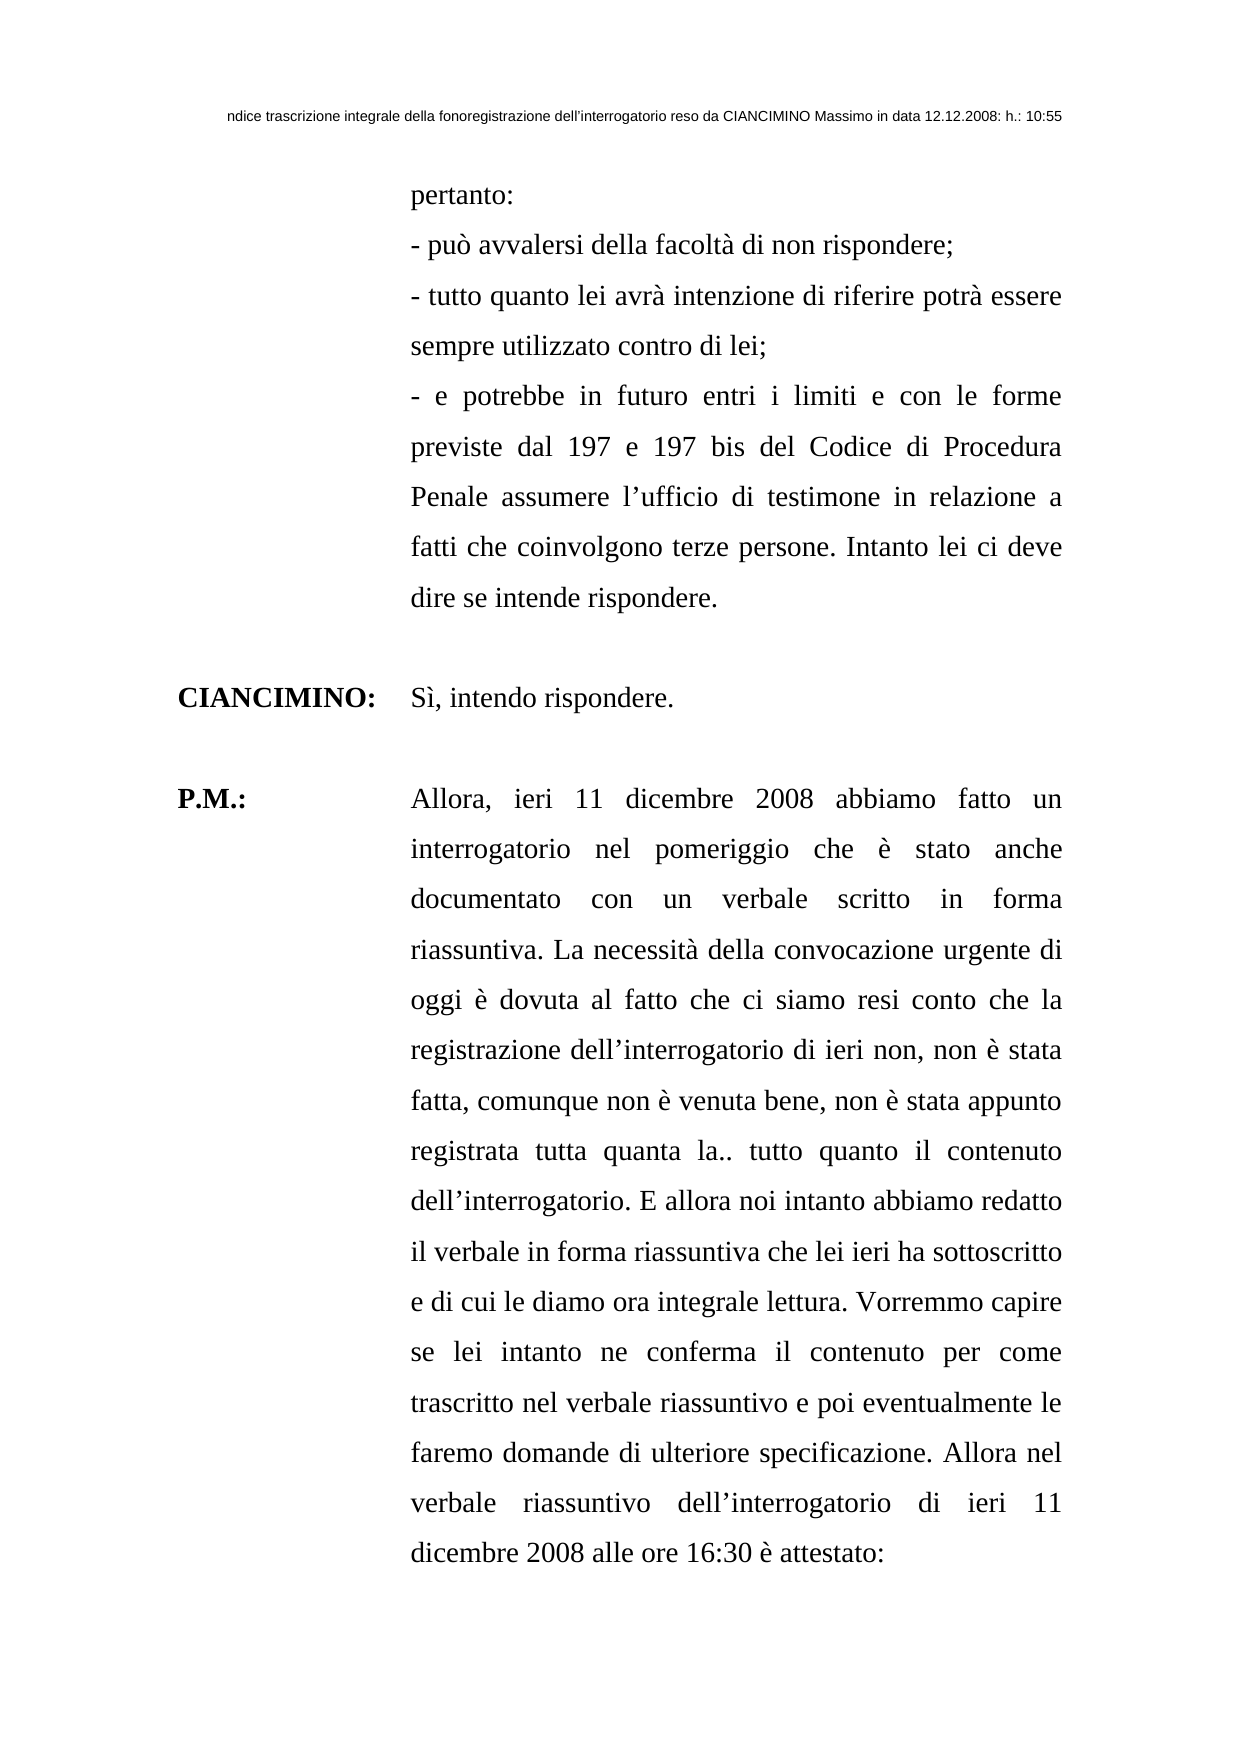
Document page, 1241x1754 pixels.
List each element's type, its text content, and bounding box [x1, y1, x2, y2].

text pertanto: [177, 177, 1063, 211]
text - può avvalersi della facoltà di non rispondere; [177, 227, 1063, 261]
text P.M.: Allora, ieri 11 dicembre 2008 abbiamo fatto un interrogatorio nel pomeriggio che è stato anche documentato con un verbale scritto in forma riassuntiva. La necessità della convocazione urgente di oggi è dovuta al fatto che ci siamo resi conto che la registrazione dell’interrogatorio di ieri non, non è stata fatta, comunque non è venuta bene, non è stata appunto registrata tutta quanta la.. tutto quanto il contenuto dell’interrogatorio. E allora noi intanto abbiamo redatto il verbale in forma riassuntiva che lei ieri ha sottoscritto e di cui le diamo ora integrale lettura. Vorremmo capire se lei intanto ne conferma il contenuto per come trascritto nel verbale riassuntivo e poi eventualmente le faremo domande di ulteriore specificazione. Allora nel verbale riassuntivo dell’interrogatorio di ieri 11 dicembre 2008 alle ore 16:30 è attestato: [177, 781, 1063, 1569]
text - e potrebbe in futuro entri i limiti e con le forme previste dal 197 e 197 bis del Codice di Procedura Penale assumere l’ufficio di testimone in relazione a fatti che coinvolgono terze persone. Intanto lei ci deve dire se intende rispondere. [177, 378, 1063, 613]
text - tutto quanto lei avrà intenzione di riferire potrà essere sempre utilizzato contro di lei; [177, 278, 1063, 362]
text CIANCIMINO: Sì, intendo rispondere. [177, 680, 1063, 714]
